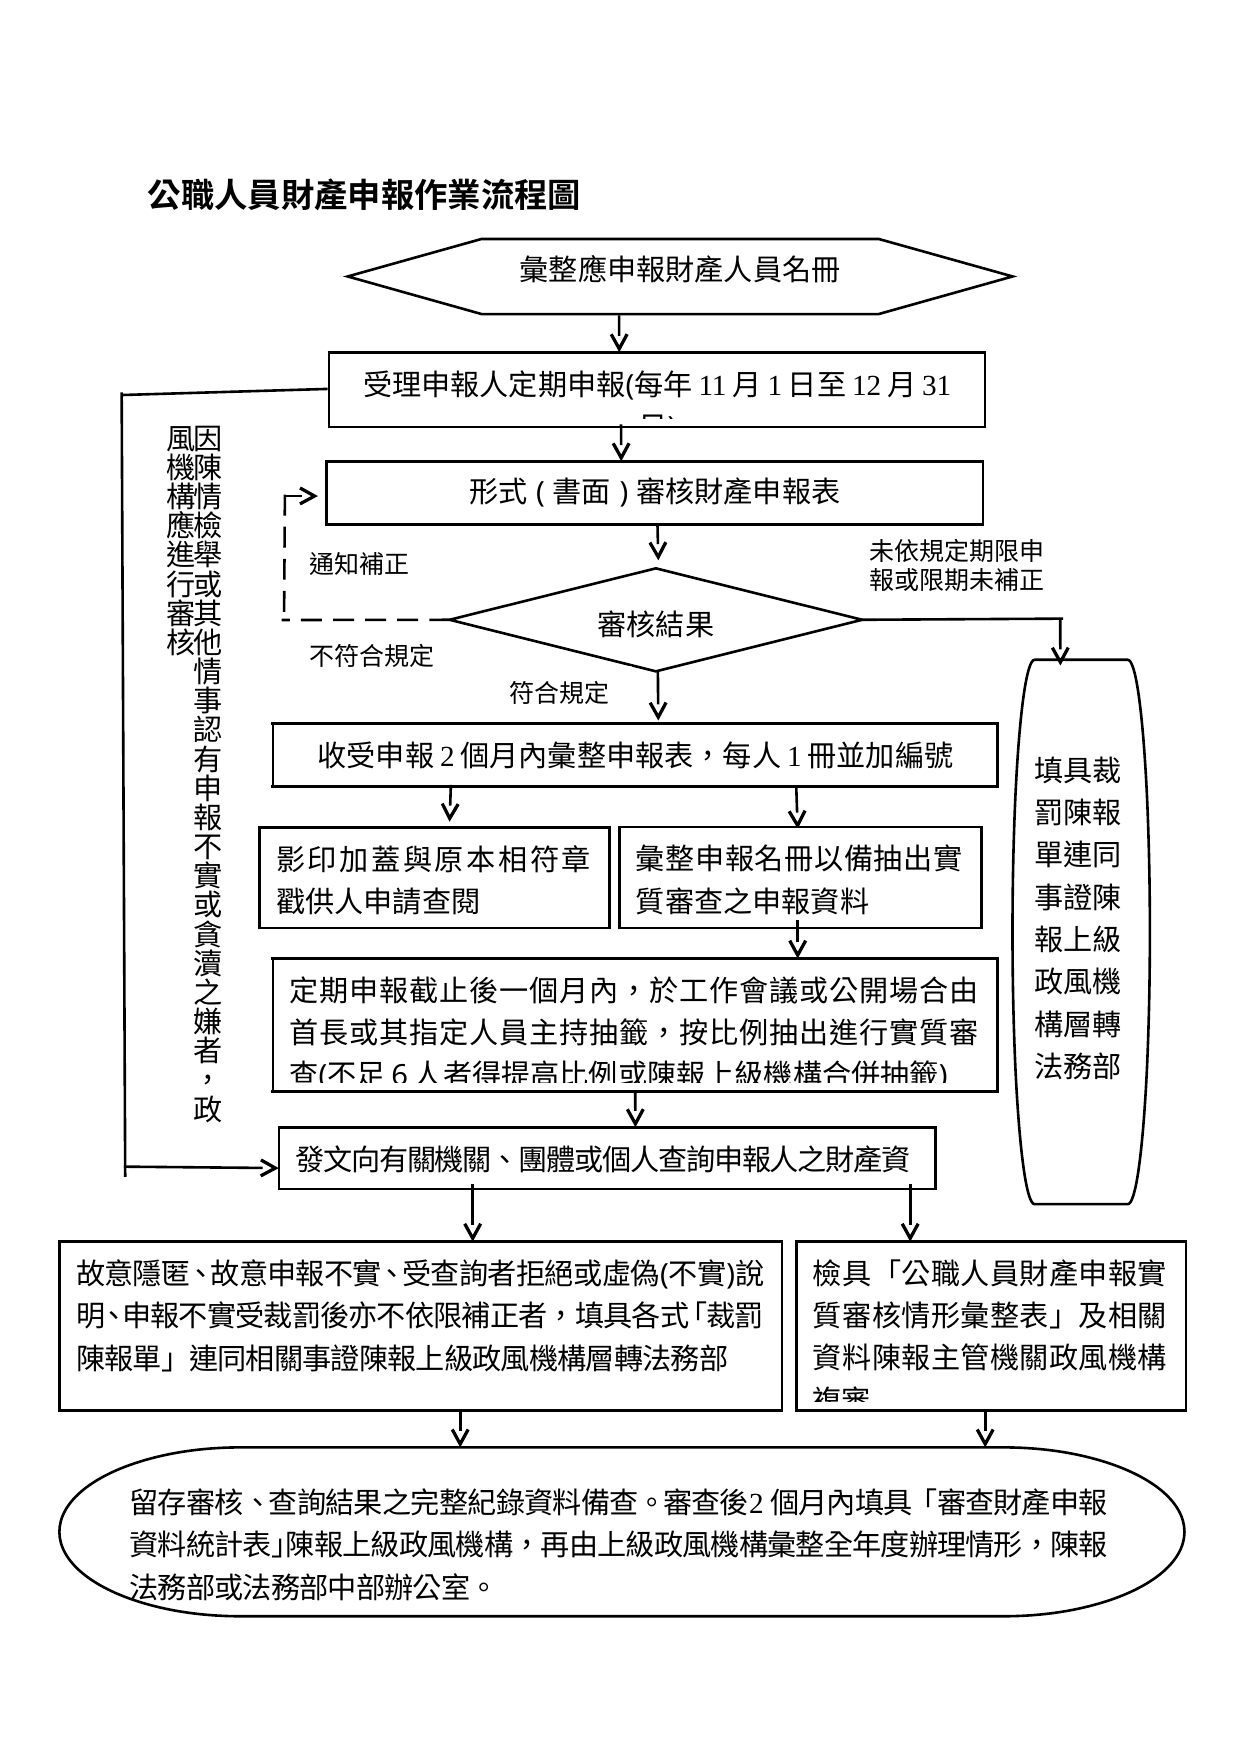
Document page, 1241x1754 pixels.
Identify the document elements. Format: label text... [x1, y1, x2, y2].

text 收受申報2個月內彙整申報表，每人1冊並加編號 [289, 732, 981, 774]
text 發文向有關機關、團體或個人查詢申報人之財產資料 [295, 1136, 919, 1180]
text 影印加蓋與原本相符章戳供人申請查閱 [276, 836, 591, 919]
text 因陳情檢舉或其他情事認有申報不實或貪瀆之嫌者，政風機構應進行審核 [167, 423, 221, 1143]
text 受理申報人定期申報(每年11月1日至12月31日) [345, 361, 969, 418]
text 檢具「公職人員財產申報實質審核情形彙整表」及相關資料陳報主管機關政風機構複審 [813, 1251, 1168, 1402]
text 定期申報截止後一個月內，於工作會議或公開場合由首長或其指定人員主持抽籤，按比例抽出進行實質審查(不足6人者得提高比例或陳報上級機構合併抽籤) [289, 967, 979, 1083]
text 公職人員財產申報作業流程圖 [148, 164, 1122, 217]
text 故意隱匿、故意申報不實、受查詢者拒絕或虛偽(不實)說明、申報不實受裁罰後亦不依限補正者，填具各式「裁罰陳報單」連同相關事證陳報上級政風機構層轉法務部 [76, 1251, 764, 1377]
text 彙整申報名冊以備抽出實質審查之申報資料 [636, 836, 963, 919]
